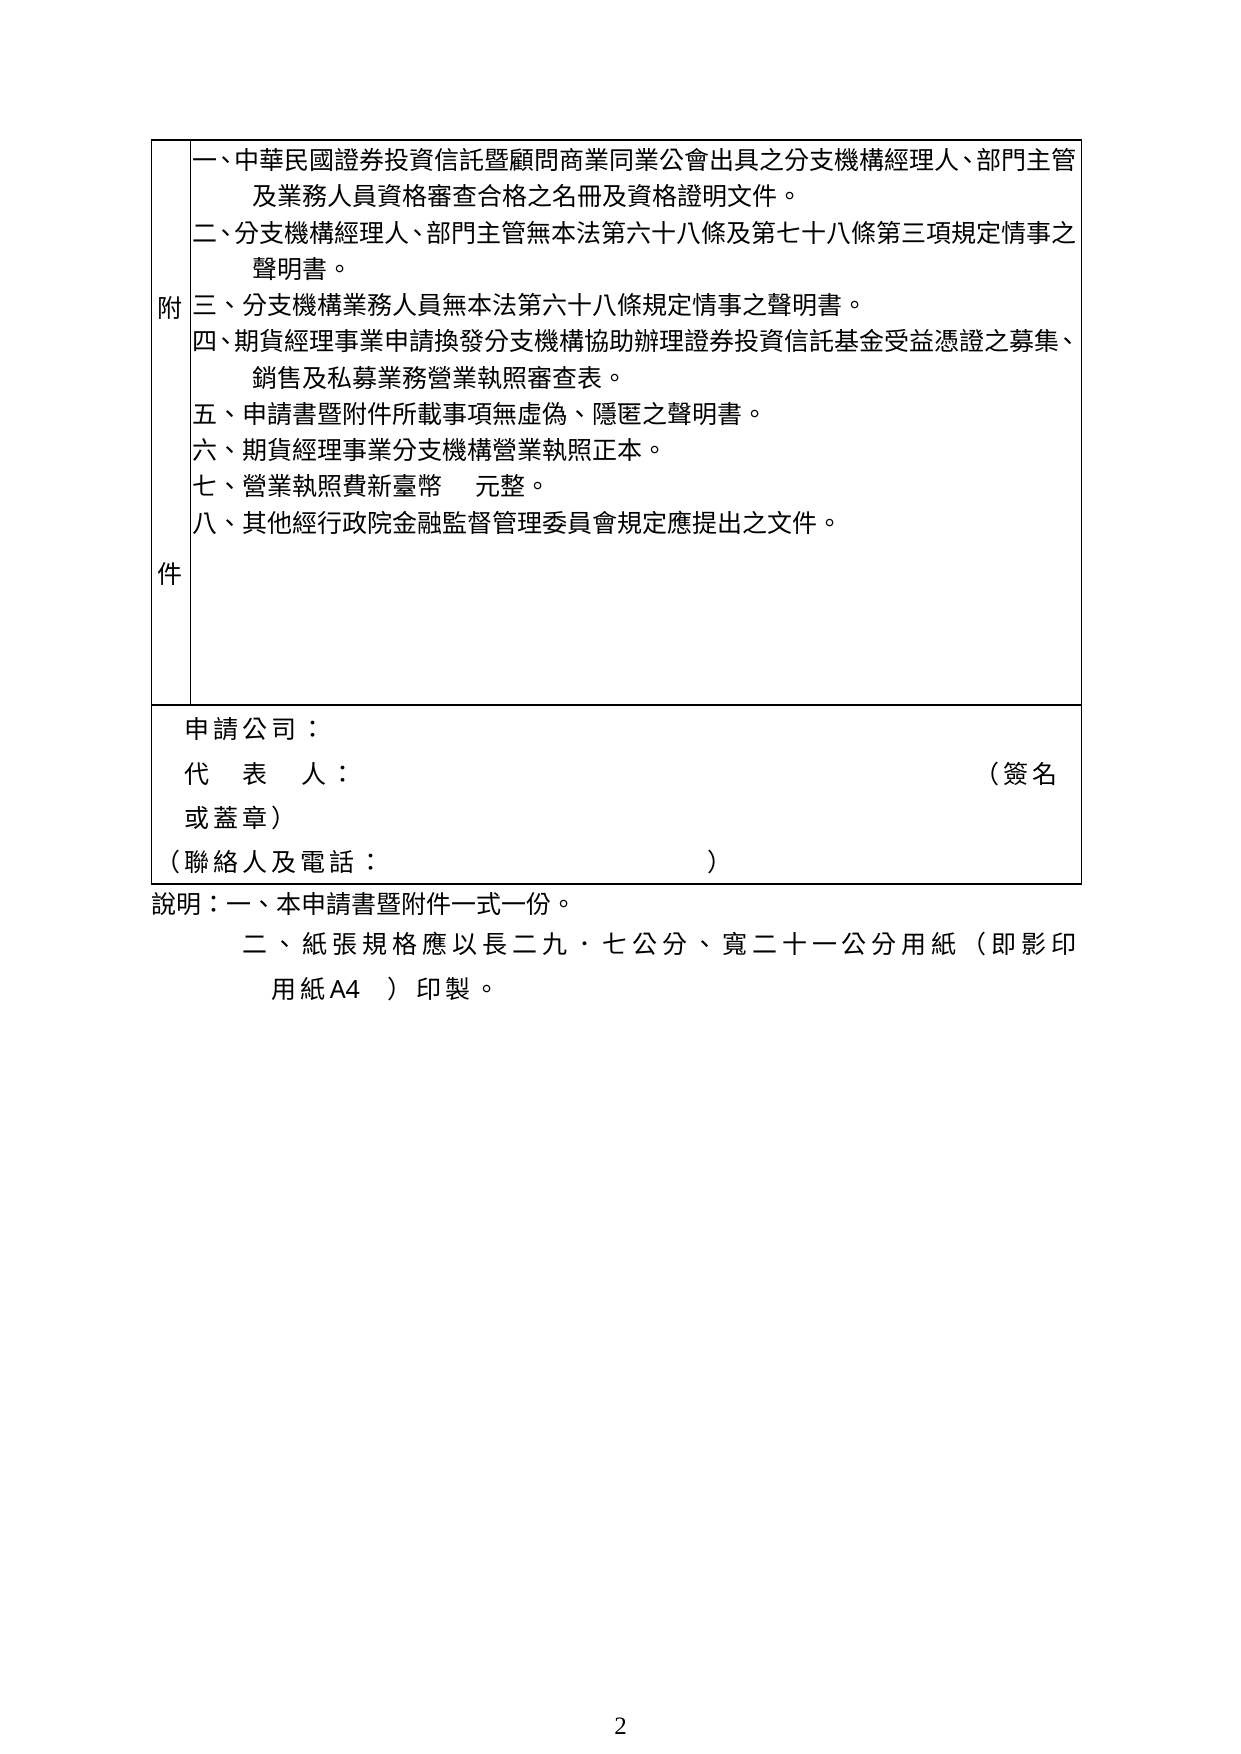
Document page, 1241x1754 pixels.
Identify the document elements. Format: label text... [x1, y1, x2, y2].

table_cell 附 件 [152, 141, 190, 704]
text 說明：一、本申請書暨附件一式一份。 [151, 884, 1201, 921]
table_cell 申請公司： 代 表 人： （簽名或蓋章） （聯絡人及電話： ） [152, 706, 1081, 883]
text 二、紙張規格應以長二九．七公分、寬二十一公分用紙（即影印用紙A4）印製。 [227, 921, 1084, 1009]
table_cell 一、中華民國證券投資信託暨顧問商業同業公會出具之分支機構經理人、部門主管及業務人員資格審查合格之名冊及資格證明文件。 二、分支機構經理人、部門主管無本法第六十八條及第七十八條第三項規定情事之聲明書。 三、分支機構業務人員無本法第六十八條規定情事之聲明書。 四、期貨經理事業申請換發分支機構協助辦理證券投資信託基金受益憑證之募集、銷售及私募業務營業執照審查表。 五、申請書暨附件所載事項無虛偽、隱匿之聲明書。 六、期貨經理事業分支機構營業執照正本。 七、營業執照費新臺幣 元整。 八、其他經行政院金融監督管理委員會規定應提出之文件。 [191, 141, 1081, 704]
